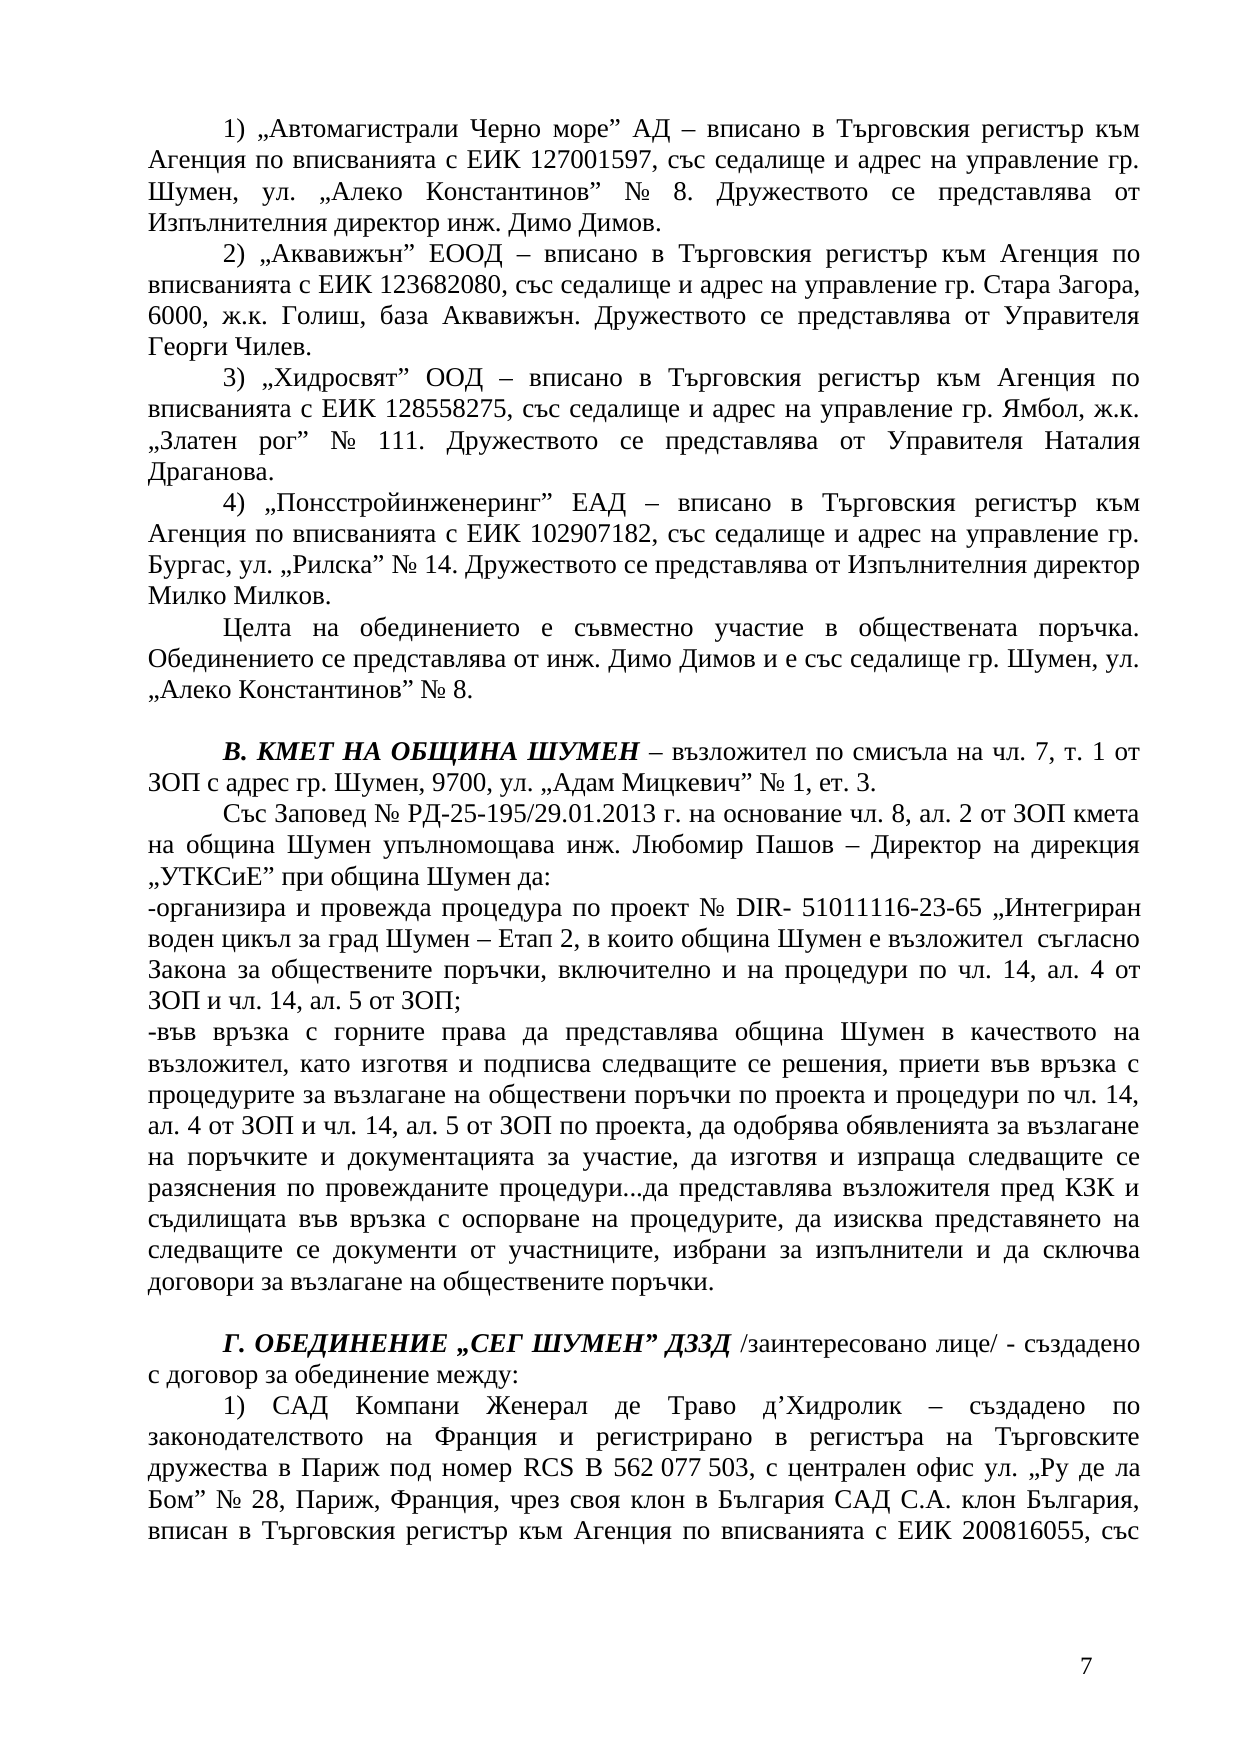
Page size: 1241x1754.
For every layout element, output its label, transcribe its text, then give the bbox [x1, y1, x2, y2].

text 2) „Аквавижън” ЕООД – вписано в Търговския регистър към Агенция по вписванията с ЕИК 123682080, със седалище и адрес на управление гр. Стара Загора, 6000, ж.к. Голиш, база Аквавижън. Дружеството се представлява от Управителя Георги Чилев. [148, 237, 1141, 361]
text Г. ОБЕДИНЕНИЕ „СЕГ ШУМЕН” ДЗЗД /заинтересовано лице/ - създадено с договор за обединение между: [148, 1327, 1141, 1389]
text Целта на обединението е съвместно участие в обществената поръчка. Обединението се представлява от инж. Димо Димов и е със седалище гр. Шумен, ул. „Алеко Константинов” № 8. [148, 611, 1141, 704]
text В. КМЕТ НА ОБЩИНА ШУМЕН – възложител по смисъла на чл. 7, т. 1 от ЗОП с адрес гр. Шумен, 9700, ул. „Адам Мицкевич” № 1, ет. 3. [148, 735, 1141, 797]
list организира и провежда процедура по проект № DIR- 51011116-23-65 „Интегриран воден цикъл за град Шумен – Етап 2, в които община Шумен е възложител съгласно Закона за обществените поръчки, включително и на процедури по чл. 14, ал. 4 от ЗОП и чл. 14, ал. 5 от ЗОП; [148, 891, 1141, 1016]
text 1) САД Компани Женерал де Траво д’Хидролик – създадено по законодателството на Франция и регистрирано в регистъра на Търговските дружества в Париж под номер RCS B 562 077 503, с централен офис ул. „Ру де ла Бом” № 28, Париж, Франция, чрез своя клон в България САД С.А. клон България, вписан в Търговския регистър към Агенция по вписванията с ЕИК 200816055, със [148, 1389, 1141, 1545]
text Със Заповед № РД-25-195/29.01.2013 г. на основание чл. 8, ал. 2 от ЗОП кмета на община Шумен упълномощава инж. Любомир Пашов – Директор на дирекция „УТКСиЕ” при община Шумен да: [148, 797, 1141, 891]
list във връзка с горните права да представлява община Шумен в качеството на възложител, като изготвя и подписва следващите се решения, приети във връзка с процедурите за възлагане на обществени поръчки по проекта и процедури по чл. 14, ал. 4 от ЗОП и чл. 14, ал. 5 от ЗОП по проекта, да одобрява обявленията за възлагане на поръчките и документацията за участие, да изготвя и изпраща следващите се разяснения по провежданите процедури...да представлява възложителя пред КЗК и съдилищата във връзка с оспорване на процедурите, да изисква представянето на следващите се документи от участниците, избрани за изпълнители и да сключва договори за възлагане на обществените поръчки. [148, 1016, 1141, 1296]
text 1) „Автомагистрали Черно море” АД – вписано в Търговския регистър към Агенция по вписванията с ЕИК 127001597, със седалище и адрес на управление гр. Шумен, ул. „Алеко Константинов” № 8. Дружеството се представлява от Изпълнителния директор инж. Димо Димов. [148, 112, 1141, 237]
text 3) „Хидросвят” ООД – вписано в Търговския регистър към Агенция по вписванията с ЕИК 128558275, със седалище и адрес на управление гр. Ямбол, ж.к. „Златен рог” № 111. Дружеството се представлява от Управителя Наталия Драганова. [148, 361, 1141, 486]
text 4) „Понсстройинженеринг” ЕАД – вписано в Търговския регистър към Агенция по вписванията с ЕИК 102907182, със седалище и адрес на управление гр. Бургас, ул. „Рилска” № 14. Дружеството се представлява от Изпълнителния директор Милко Милков. [148, 486, 1141, 611]
